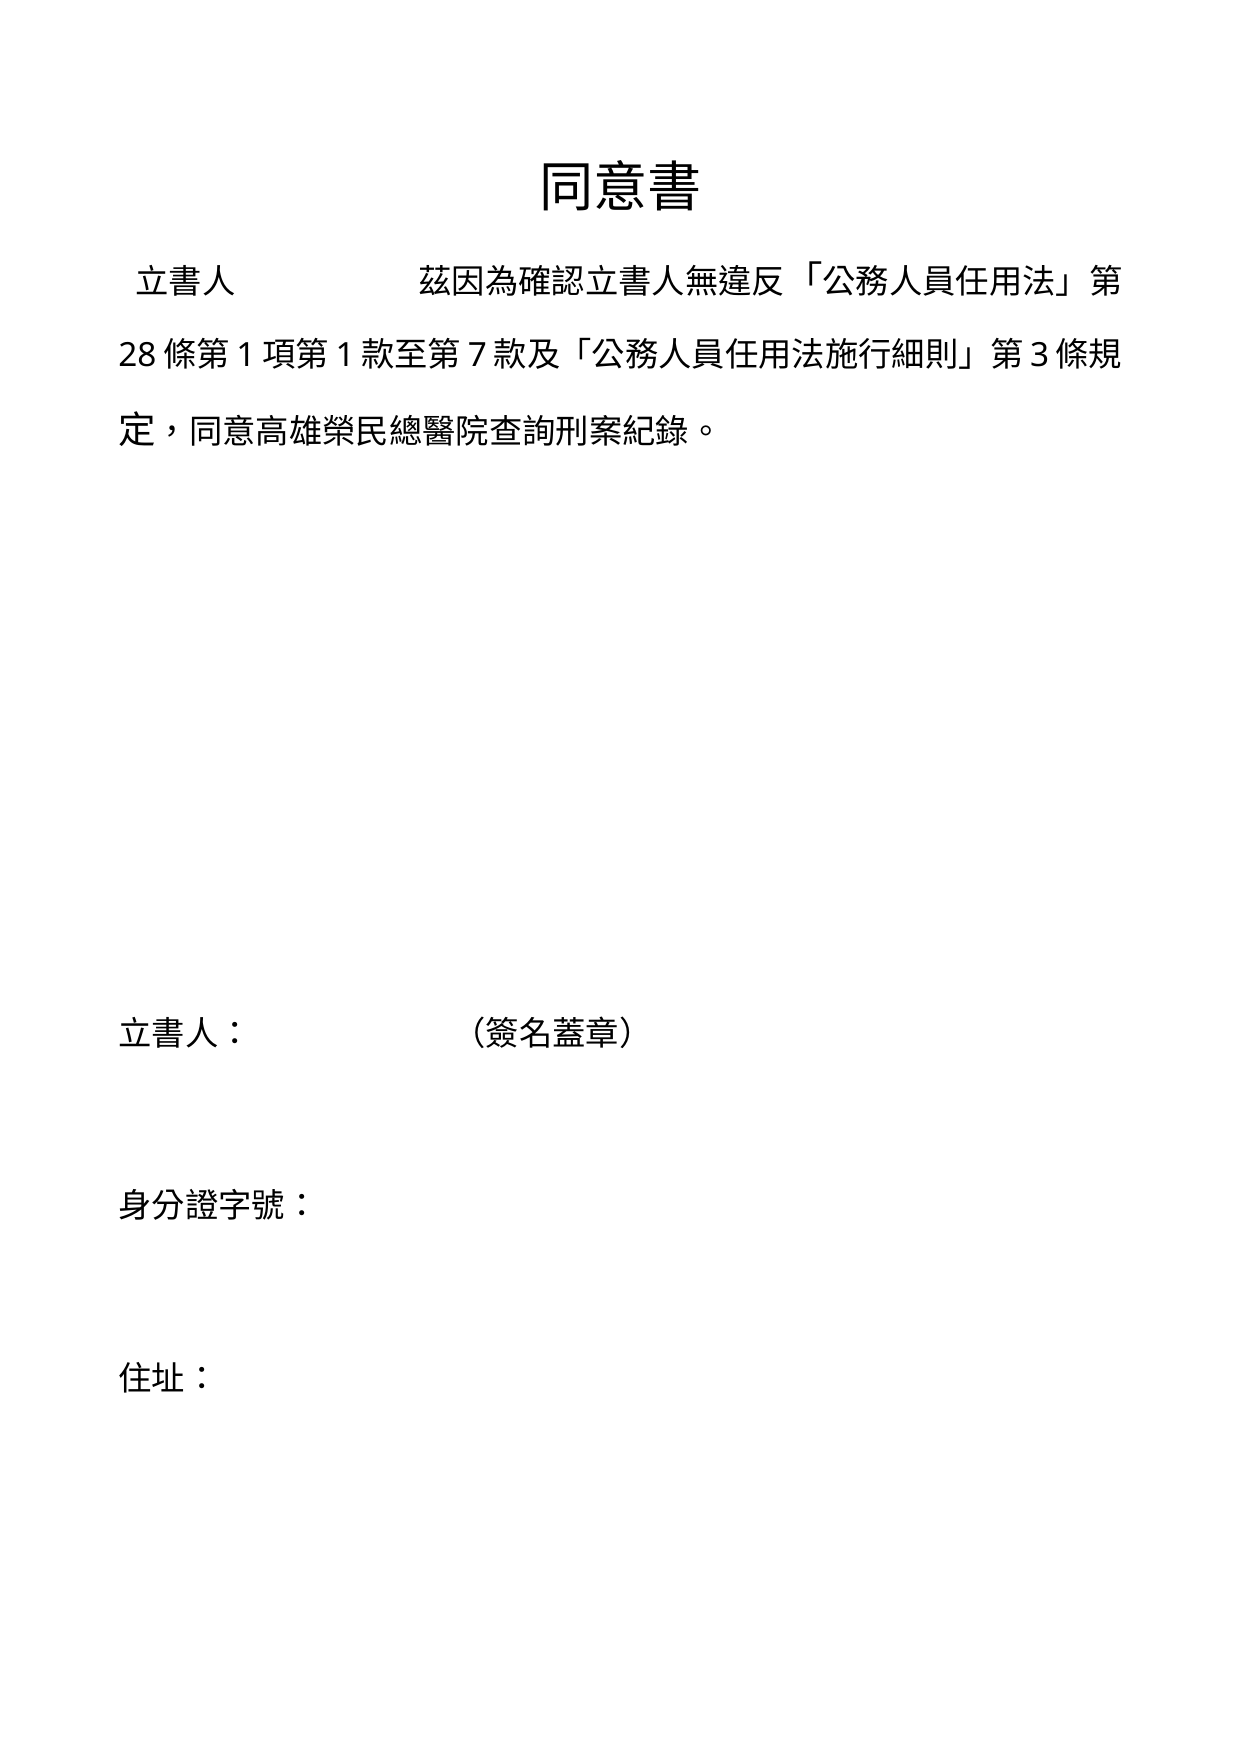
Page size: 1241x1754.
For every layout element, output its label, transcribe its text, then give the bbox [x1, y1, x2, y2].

text 同意書 [118, 127, 1122, 239]
text 身分證字號： [118, 1166, 1122, 1241]
text 立書人 茲因為確認立書人無違反「公務人員任用法」第28條第1項第1款至第7款及「公務人員任用法施行細則」第3條規定，同意高雄榮民總醫院查詢刑案紀錄。 [118, 239, 1122, 464]
text 立書人： （簽名蓋章） [118, 993, 1122, 1068]
text 住址： [118, 1338, 1122, 1413]
